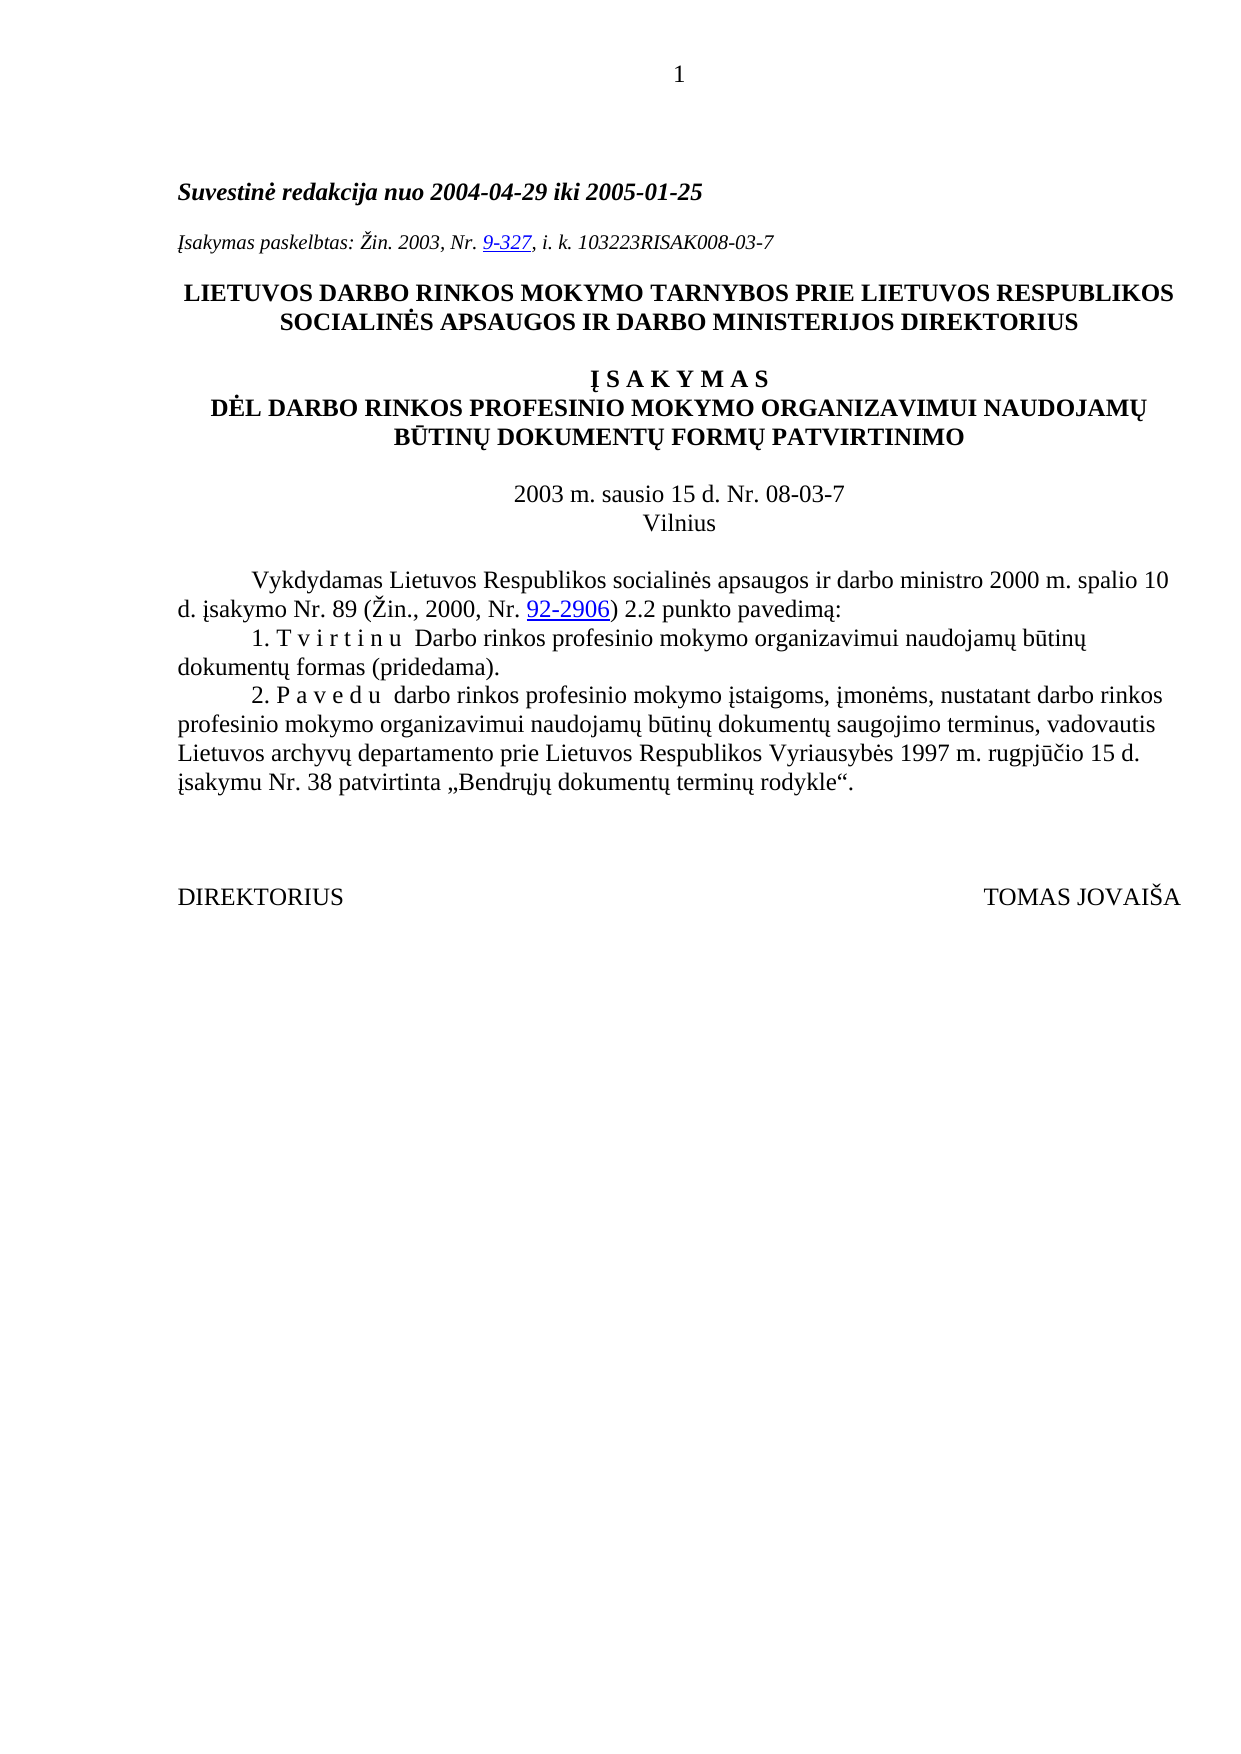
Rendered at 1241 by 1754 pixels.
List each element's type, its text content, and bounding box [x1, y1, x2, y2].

text Vykdydamas Lietuvos Respublikos socialinės apsaugos ir darbo ministro 2000 m. spalio 10 d. įsakymo Nr. 89 (Žin., 2000, Nr. 92-2906) 2.2 punkto pavedimą: [177, 566, 1181, 623]
text 2003 m. sausio 15 d. Nr. 08-03-7 [177, 479, 1181, 508]
text Įsakymas paskelbtas: Žin. 2003, Nr. 9-327, i. k. 103223RISAK008-03-7 [177, 230, 1181, 254]
text Į S A K Y M A S [177, 364, 1181, 393]
text 2. Pavedu darbo rinkos profesinio mokymo įstaigoms, įmonėms, nustatant darbo rinkos profesinio mokymo organizavimui naudojamų būtinų dokumentų saugojimo terminus, vadovautis Lietuvos archyvų departamento prie Lietuvos Respublikos Vyriausybės 1997 m. rugpjūčio 15 d. įsakymu Nr. 38 patvirtinta „Bendrųjų dokumentų terminų rodykle“. [177, 681, 1181, 796]
text Suvestinė redakcija nuo 2004-04-29 iki 2005-01-25 [177, 177, 1181, 206]
text 1. Tvirtinu Darbo rinkos profesinio mokymo organizavimui naudojamų būtinų dokumentų formas (pridedama). [177, 623, 1181, 681]
text DIREKTORIUS TOMAS JOVAIŠA [177, 882, 1181, 911]
text LIETUVOS DARBO RINKOS MOKYMO TARNYBOS PRIE LIETUVOS RESPUBLIKOS SOCIALINĖS APSAUGOS IR DARBO MINISTERIJOS DIREKTORIUS [177, 278, 1181, 336]
text Vilnius [177, 508, 1181, 537]
text DĖL DARBO RINKOS PROFESINIO MOKYMO ORGANIZAVIMUI NAUDOJAMŲ BŪTINŲ DOKUMENTŲ FORMŲ PATVIRTINIMO [177, 393, 1181, 451]
